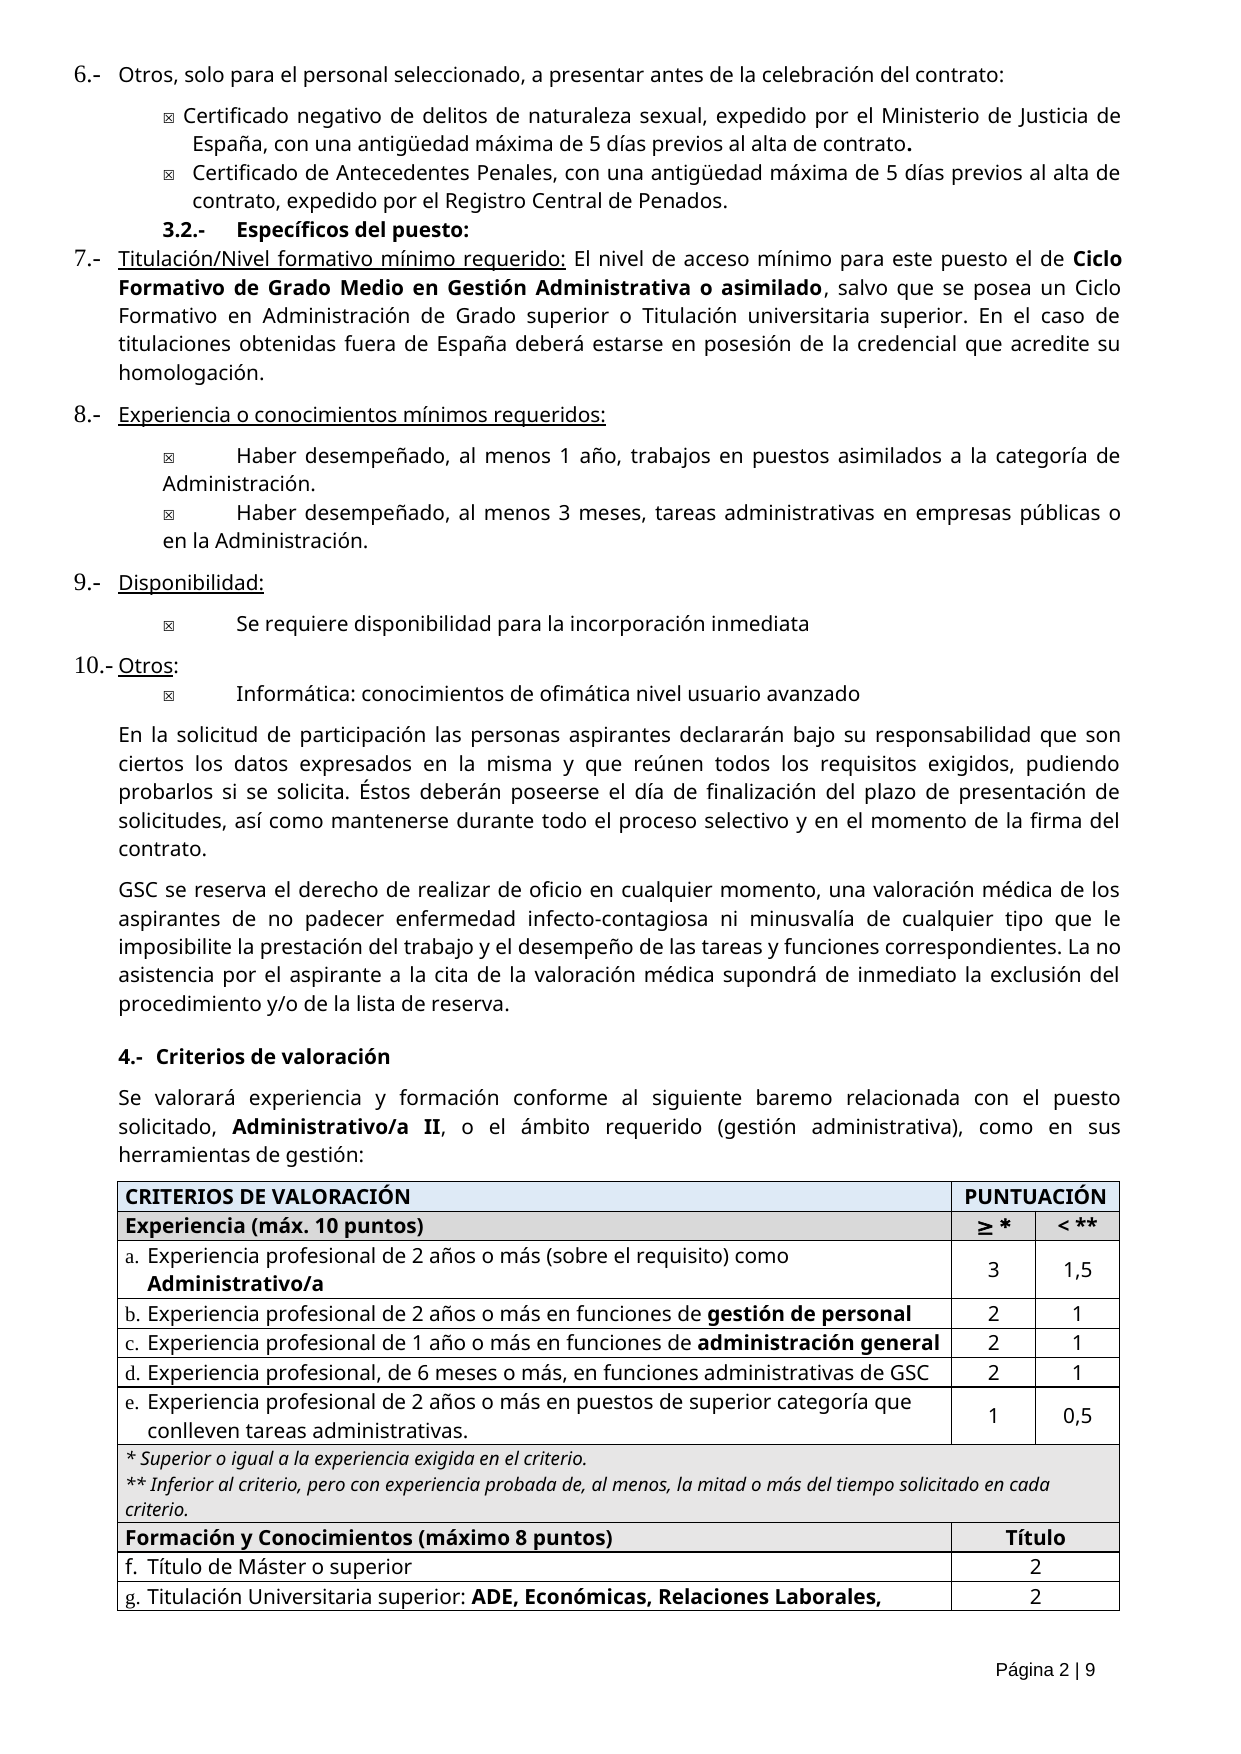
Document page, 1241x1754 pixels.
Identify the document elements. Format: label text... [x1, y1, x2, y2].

table_header PUNTUACIÓN [952, 1182, 1119, 1211]
table_cell Formación y Conocimientos (máximo 8 puntos) [118, 1523, 951, 1551]
text GSC se reserva el derecho de realizar de oficio en cualquier momento, una valoración médica de los aspirantes de no padecer enfermedad infecto-contagiosa ni minusvalía de cualquier tipo que le imposibilite la prestación del trabajo y el desempeño de las tareas y funciones correspondientes. La no asistencia por el aspirante a la cita de la valoración médica supondrá de inmediato la exclusión del procedimiento y/o de la lista de reserva. [118, 875, 1122, 1017]
table_cell Experiencia profesional de 2 años o más en funciones de gestión de personal [118, 1299, 951, 1327]
table_cell 2 [952, 1358, 1035, 1386]
list Otros: [74, 650, 1122, 679]
table_cell Experiencia (máx. 10 puntos) [118, 1212, 951, 1240]
subtitle Criterios de valoración [118, 1042, 1122, 1071]
text ☒ Se requiere disponibilidad para la incorporación inmediata [162, 609, 1122, 638]
table_cell 1 [1036, 1329, 1119, 1357]
table_cell Título de Máster o superior [118, 1553, 951, 1581]
table_cell Titulación Universitaria superior: ADE, Económicas, Relaciones Laborales, [118, 1582, 951, 1610]
table_cell ≥ * [952, 1212, 1035, 1240]
table_cell 2 [952, 1553, 1119, 1581]
list Otros, solo para el personal seleccionado, a presentar antes de la celebración del contrato: [74, 59, 1122, 88]
text ☒ Informática: conocimientos de ofimática nivel usuario avanzado [162, 679, 1122, 708]
table_cell 3 [952, 1241, 1035, 1298]
table_cell 2 [952, 1299, 1035, 1327]
table_header CRITERIOS DE VALORACIÓN [118, 1182, 951, 1211]
table_cell Experiencia profesional de 1 año o más en funciones de administración general [118, 1329, 951, 1357]
list Experiencia o conocimientos mínimos requeridos: [74, 399, 1122, 428]
table_cell * Superior o igual a la experiencia exigida en el criterio. ** Inferior al criterio, pero con experiencia probada de, al menos, la mitad o más del tiempo solicitado en cada criterio. [118, 1445, 1119, 1522]
text En la solicitud de participación las personas aspirantes declararán bajo su responsabilidad que son ciertos los datos expresados en la misma y que reúnen todos los requisitos exigidos, pudiendo probarlos si se solicita. Éstos deberán poseerse el día de finalización del plazo de presentación de solicitudes, así como mantenerse durante todo el proceso selectivo y en el momento de la firma del contrato. [118, 721, 1122, 863]
text ☒ Certificado negativo de delitos de naturaleza sexual, expedido por el Ministerio de Justicia de España, con una antigüedad máxima de 5 días previos al alta de contrato. [162, 101, 1122, 158]
text ☒ Haber desempeñado, al menos 1 año, trabajos en puestos asimilados a la categoría de Administración. [162, 441, 1122, 498]
table_cell Título [952, 1523, 1119, 1551]
table_cell 2 [952, 1329, 1035, 1357]
table_cell 1 [1036, 1299, 1119, 1327]
table_cell 1 [952, 1388, 1035, 1444]
table_cell Experiencia profesional de 2 años o más (sobre el requisito) como Administrativo/a [118, 1241, 951, 1298]
list Disponibilidad: [74, 567, 1122, 597]
list Titulación/Nivel formativo mínimo requerido: El nivel de acceso mínimo para este puesto el de Ciclo Formativo de Grado Medio en Gestión Administrativa o asimilado, salvo que se posea un Ciclo Formativo en Administración de Grado superior o Titulación universitaria superior. En el caso de titulaciones obtenidas fuera de España deberá estarse en posesión de la credencial que acredite su homologación. [74, 243, 1122, 386]
table_cell 0,5 [1036, 1388, 1119, 1444]
table_cell Experiencia profesional de 2 años o más en puestos de superior categoría que conlleven tareas administrativas. [118, 1388, 951, 1444]
table_cell Experiencia profesional, de 6 meses o más, en funciones administrativas de GSC [118, 1358, 951, 1386]
table_cell 2 [952, 1582, 1119, 1610]
table_cell < ** [1036, 1212, 1119, 1240]
table_cell 1 [1036, 1358, 1119, 1386]
text ☒ Haber desempeñado, al menos 3 meses, tareas administrativas en empresas públicas o en la Administración. [162, 498, 1122, 555]
subtitle Específicos del puesto: [469, 215, 1122, 243]
table_cell 1,5 [1036, 1241, 1119, 1298]
text Se valorará experiencia y formación conforme al siguiente baremo relacionada con el puesto solicitado, Administrativo/a II, o el ámbito requerido (gestión administrativa), como en sus herramientas de gestión: [118, 1083, 1122, 1169]
text ☒ Certificado de Antecedentes Penales, con una antigüedad máxima de 5 días previos al alta de contrato, expedido por el Registro Central de Penados. [162, 158, 1122, 215]
